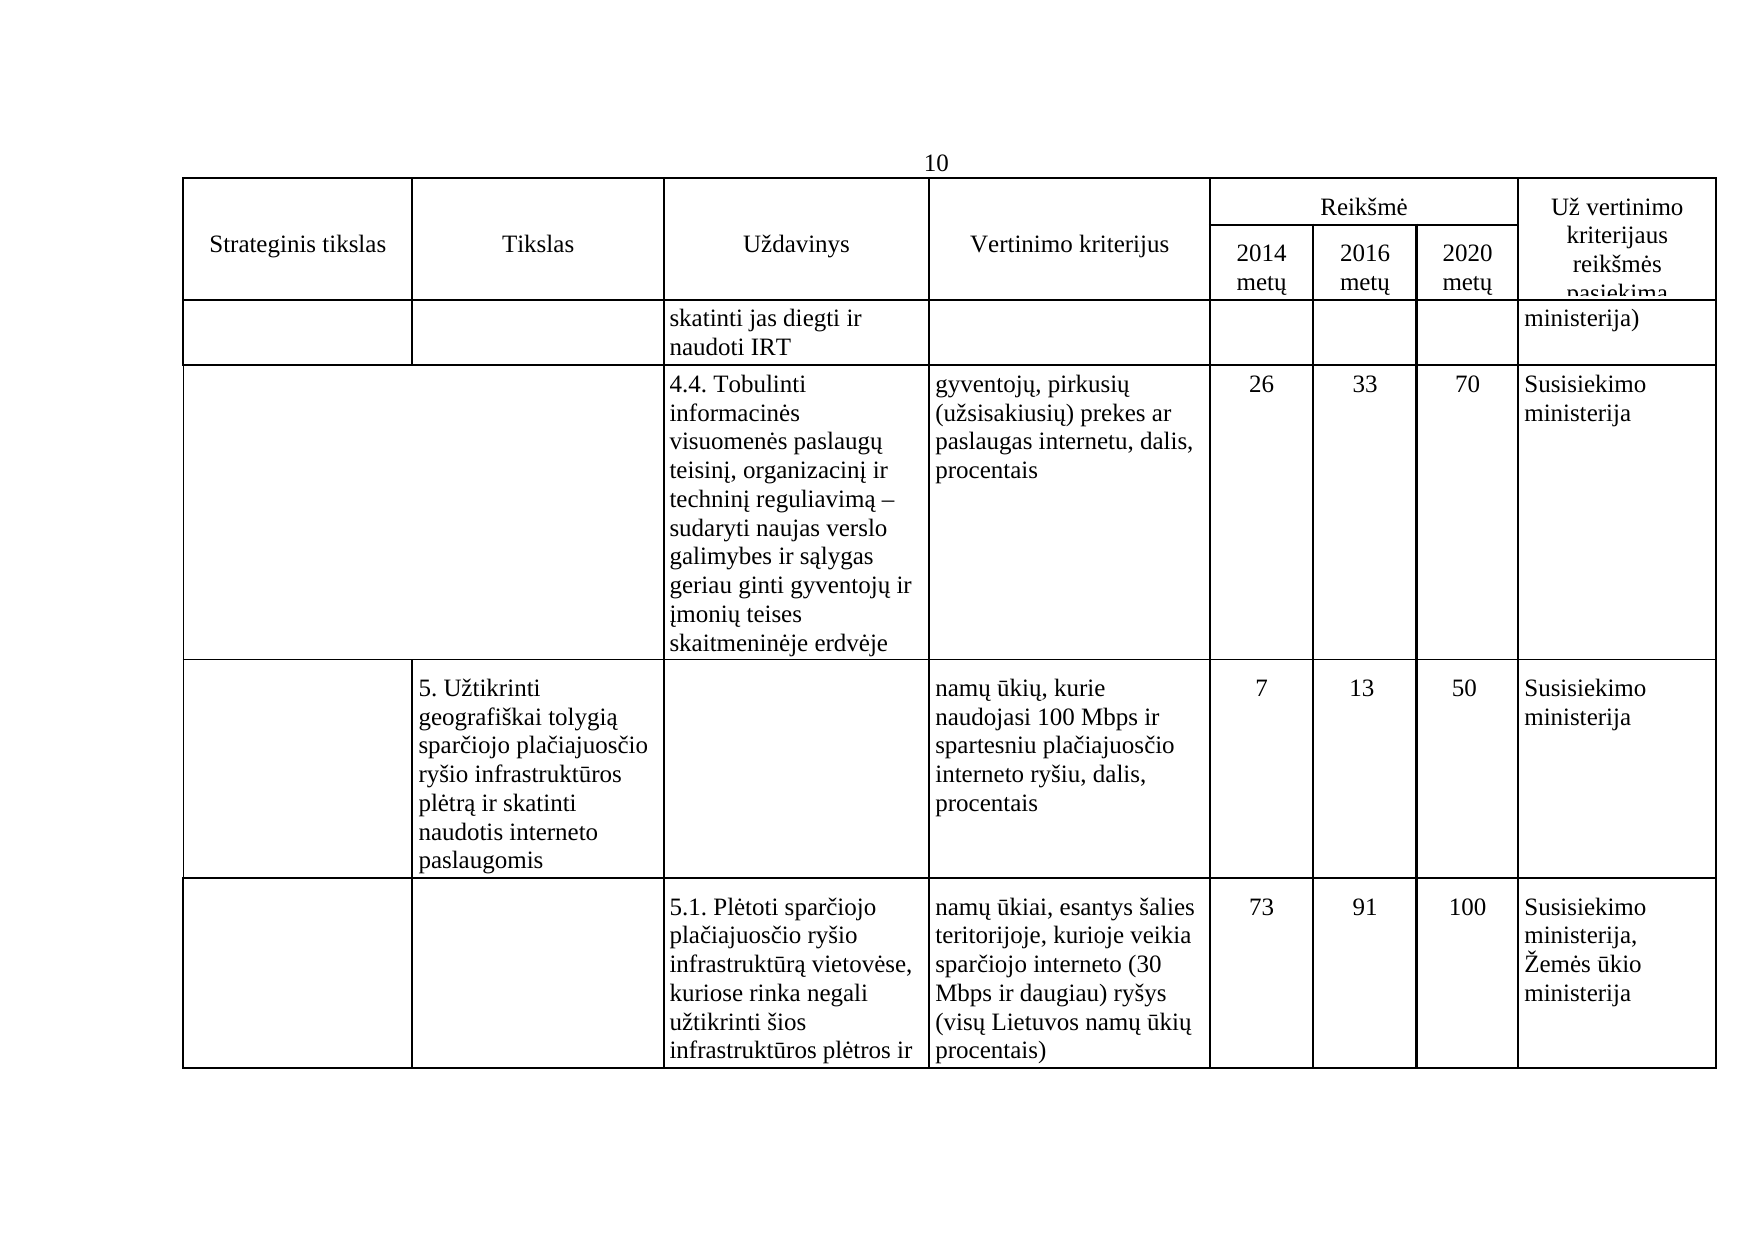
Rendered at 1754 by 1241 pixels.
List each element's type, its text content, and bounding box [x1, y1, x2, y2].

table_cell gyventojų, pirkusių (užsisakiusių) prekes ar paslaugas internetu, dalis, procentais [930, 366, 1209, 659]
table_cell [1418, 301, 1517, 364]
table_cell 73 [1211, 879, 1312, 1067]
table_cell [413, 301, 663, 364]
table_header Uždavinys [665, 179, 928, 298]
table_cell [1211, 301, 1312, 364]
table_cell 2020 metų [1418, 226, 1517, 298]
table_cell 2014 metų [1211, 226, 1312, 298]
table_header Už vertinimo kriterijaus reikšmės pasiekimą atsakinga institucija [1519, 179, 1715, 298]
table_cell [413, 879, 663, 1067]
table_cell 5. Užtikrinti geografiškai tolygią sparčiojo plačiajuosčio ryšio infrastruktūros plėtrą ir skatinti naudotis interneto paslaugomis [413, 660, 663, 877]
table_cell 33 [1314, 366, 1415, 659]
table_cell [184, 660, 411, 877]
table_cell 100 [1418, 879, 1517, 1067]
table_cell Susisiekimo ministerija [1519, 366, 1715, 659]
table_cell namų ūkiai, esantys šalies teritorijoje, kurioje veikia sparčiojo interneto (30 Mbps ir daugiau) ryšys (visų Lietuvos namų ūkių procentais) [930, 879, 1209, 1067]
table_cell [930, 301, 1209, 364]
table_cell 7 [1211, 660, 1312, 877]
table_header Reikšmė [1211, 179, 1517, 223]
table_cell ministerija) [1519, 301, 1715, 364]
table_header Tikslas [413, 179, 663, 298]
table_cell 26 [1211, 366, 1312, 659]
table_cell 70 [1418, 366, 1517, 659]
table_cell [1314, 301, 1415, 364]
table_cell Susisiekimo ministerija, Žemės ūkio ministerija [1519, 879, 1715, 1067]
table_cell skatinti jas diegti ir naudoti IRT [665, 301, 928, 364]
table_cell namų ūkių, kurie naudojasi 100 Mbps ir spartesniu plačiajuosčio interneto ryšiu, dalis, procentais [930, 660, 1209, 877]
table_cell [665, 660, 928, 877]
table_cell 4.4. Tobulinti informacinės visuomenės paslaugų teisinį, organizacinį ir techninį reguliavimą – sudaryti naujas verslo galimybes ir sąlygas geriau ginti gyventojų ir įmonių teises skaitmeninėje erdvėje [665, 366, 928, 659]
table_cell 2016 metų [1314, 226, 1415, 298]
table_cell [184, 879, 411, 1067]
table_cell Susisiekimo ministerija [1519, 660, 1715, 877]
table_cell 5.1. Plėtoti sparčiojo plačiajuosčio ryšio infrastruktūrą vietovėse, kuriose rinka negali užtikrinti šios infrastruktūros plėtros ir [665, 879, 928, 1067]
table_cell 13 [1314, 660, 1415, 877]
table_cell [184, 301, 411, 364]
table_cell [184, 366, 663, 659]
table_cell 91 [1314, 879, 1415, 1067]
table_header Vertinimo kriterijus [930, 179, 1209, 298]
table_header Strateginis tikslas [184, 179, 411, 298]
table_cell 50 [1418, 660, 1517, 877]
